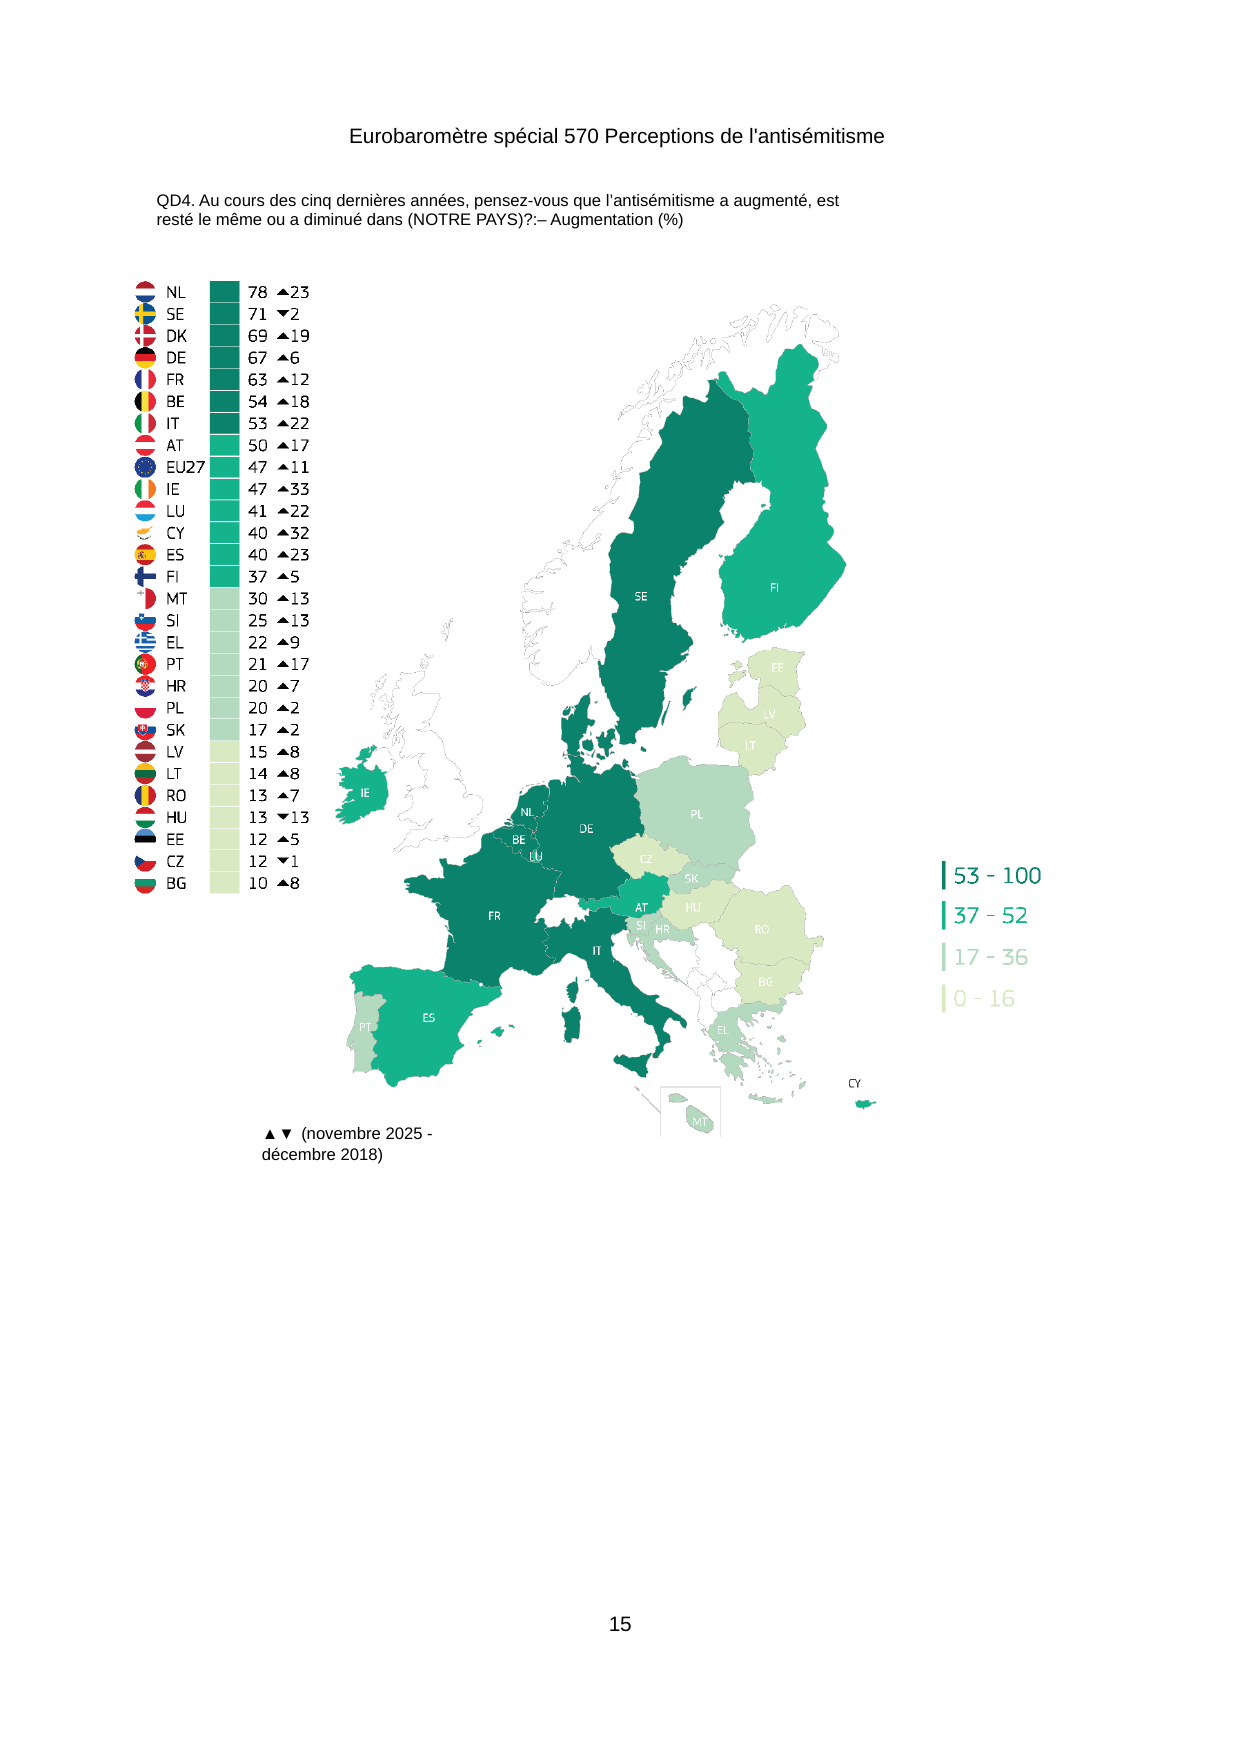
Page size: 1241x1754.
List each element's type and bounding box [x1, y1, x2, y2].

picture [118, 270, 1044, 1137]
picture [396, 1129, 401, 1137]
